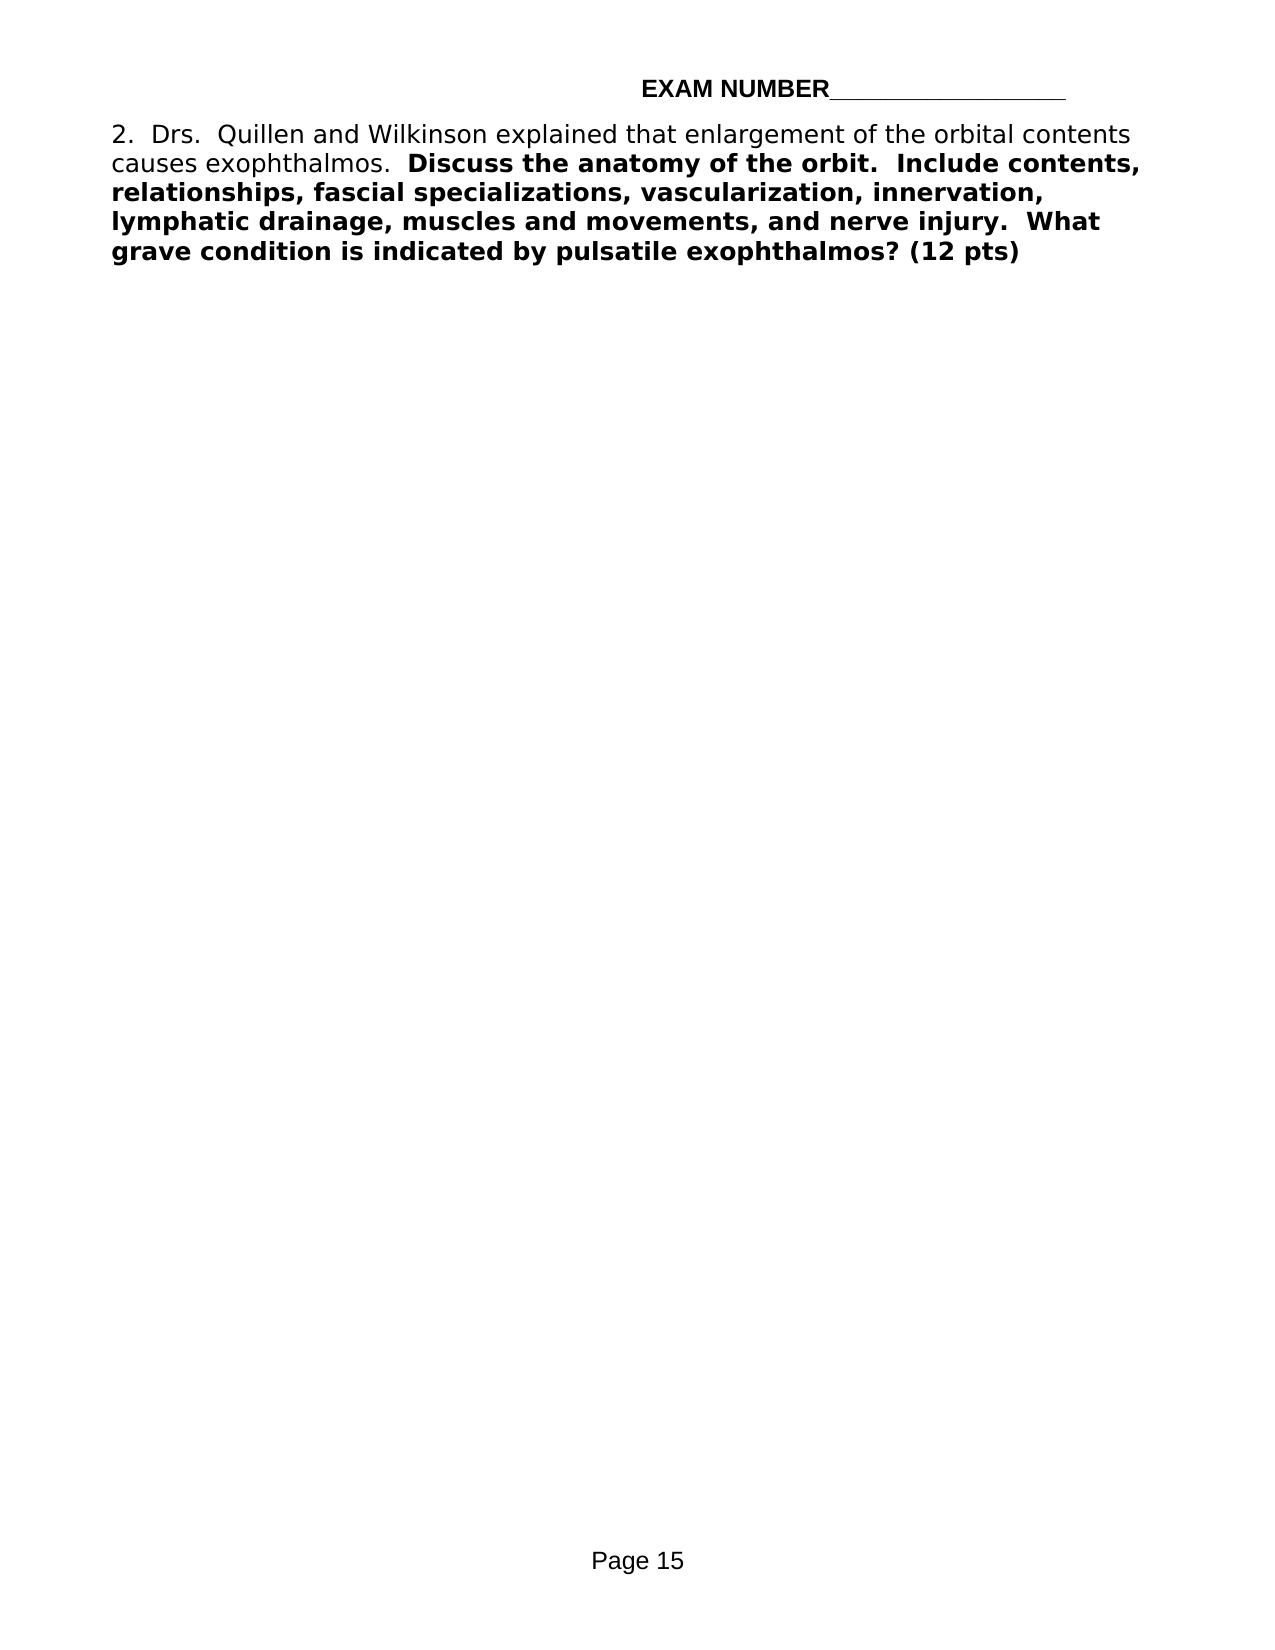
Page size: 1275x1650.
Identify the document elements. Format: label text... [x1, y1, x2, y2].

text 2. Drs. Quillen and Wilkinson explained that enlargement of the orbital contents causes exophthalmos. Discuss the anatomy of the orbit. Include contents, relationships, fascial specializations, vascularization, innervation, lymphatic drainage, muscles and movements, and nerve injury. What grave condition is indicated by pulsatile exophthalmos? (12 pts) [111, 120, 1164, 266]
